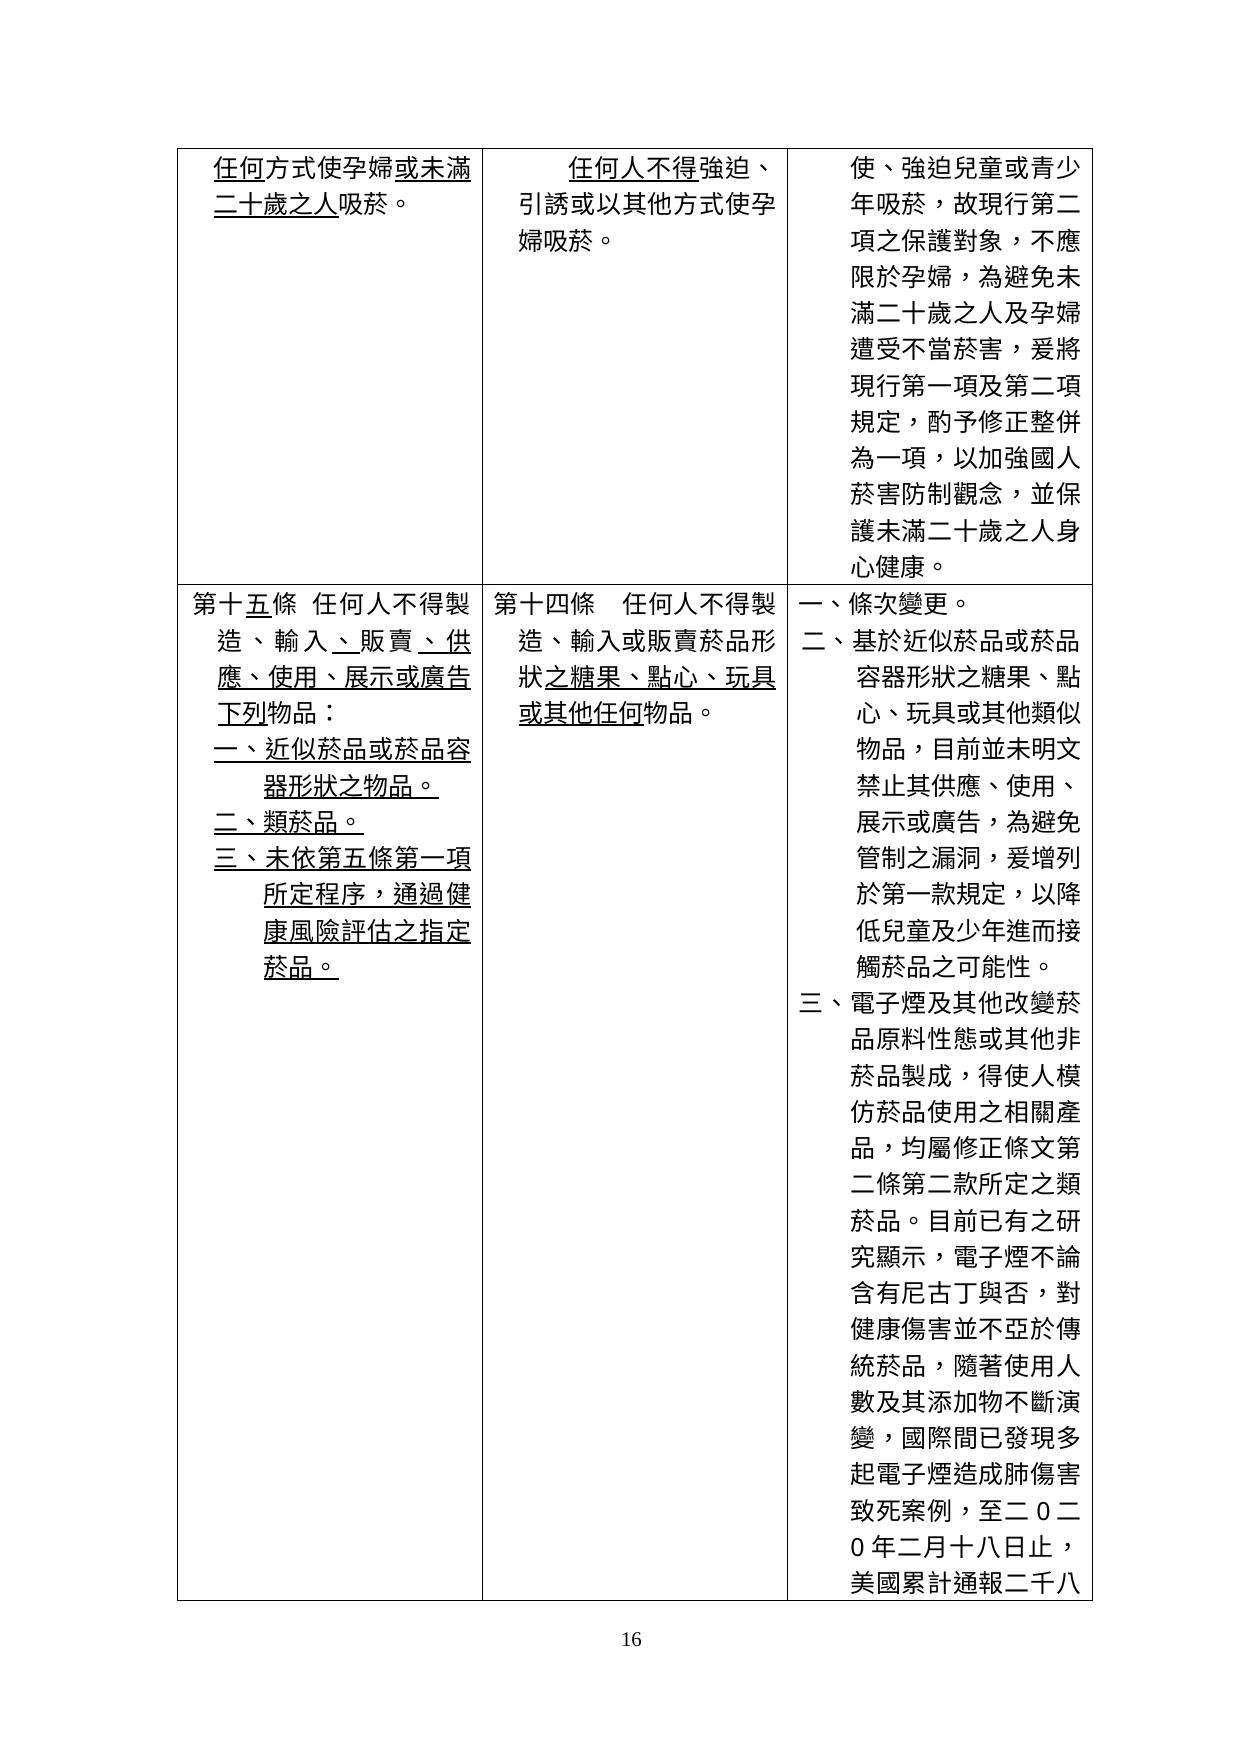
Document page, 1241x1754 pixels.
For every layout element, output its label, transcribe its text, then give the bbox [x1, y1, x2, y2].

table_cell 第十四條 任何人不得製造、輸入或販賣菸品形狀之糖果、點心、玩具或其他任何物品。 [483, 585, 787, 1600]
table_cell 一、條次變更。 二、基於近似菸品或菸品容器形狀之糖果、點心、玩具或其他類似物品，目前並未明文禁止其供應、使用、展示或廣告，為避免管制之漏洞，爰增列於第一款規定，以降低兒童及少年進而接觸菸品之可能性。 三、電子煙及其他改變菸品原料性態或其他非菸品製成，得使人模仿菸品使用之相關產品，均屬修正條文第二條第二款所定之類菸品。目前已有之研究顯示，電子煙不論含有尼古丁與否，對健康傷害並不亞於傳統菸品，隨著使用人數及其添加物不斷演變，國際間已發現多起電子煙造成肺傷害致死案例，至二0二0年二月十八日止，美國累計通報二千八 [788, 585, 1092, 1600]
table_cell 任何方式使孕婦或未滿二十歲之人吸菸。 [178, 149, 482, 584]
table_cell 第十五條 任何人不得製造、輸入、販賣、供應、使用、展示或廣告下列物品： 一、近似菸品或菸品容器形狀之物品。 二、類菸品。 三、未依第五條第一項所定程序，通過健康風險評估之指定菸品。 [178, 585, 482, 1600]
table_cell 使、強迫兒童或青少年吸菸，故現行第二項之保護對象，不應限於孕婦，為避免未滿二十歲之人及孕婦遭受不當菸害，爰將現行第一項及第二項規定，酌予修正整併為一項，以加強國人菸害防制觀念，並保護未滿二十歲之人身心健康。 [788, 149, 1092, 584]
table_cell 任何人不得強迫、引誘或以其他方式使孕婦吸菸。 [483, 149, 787, 584]
